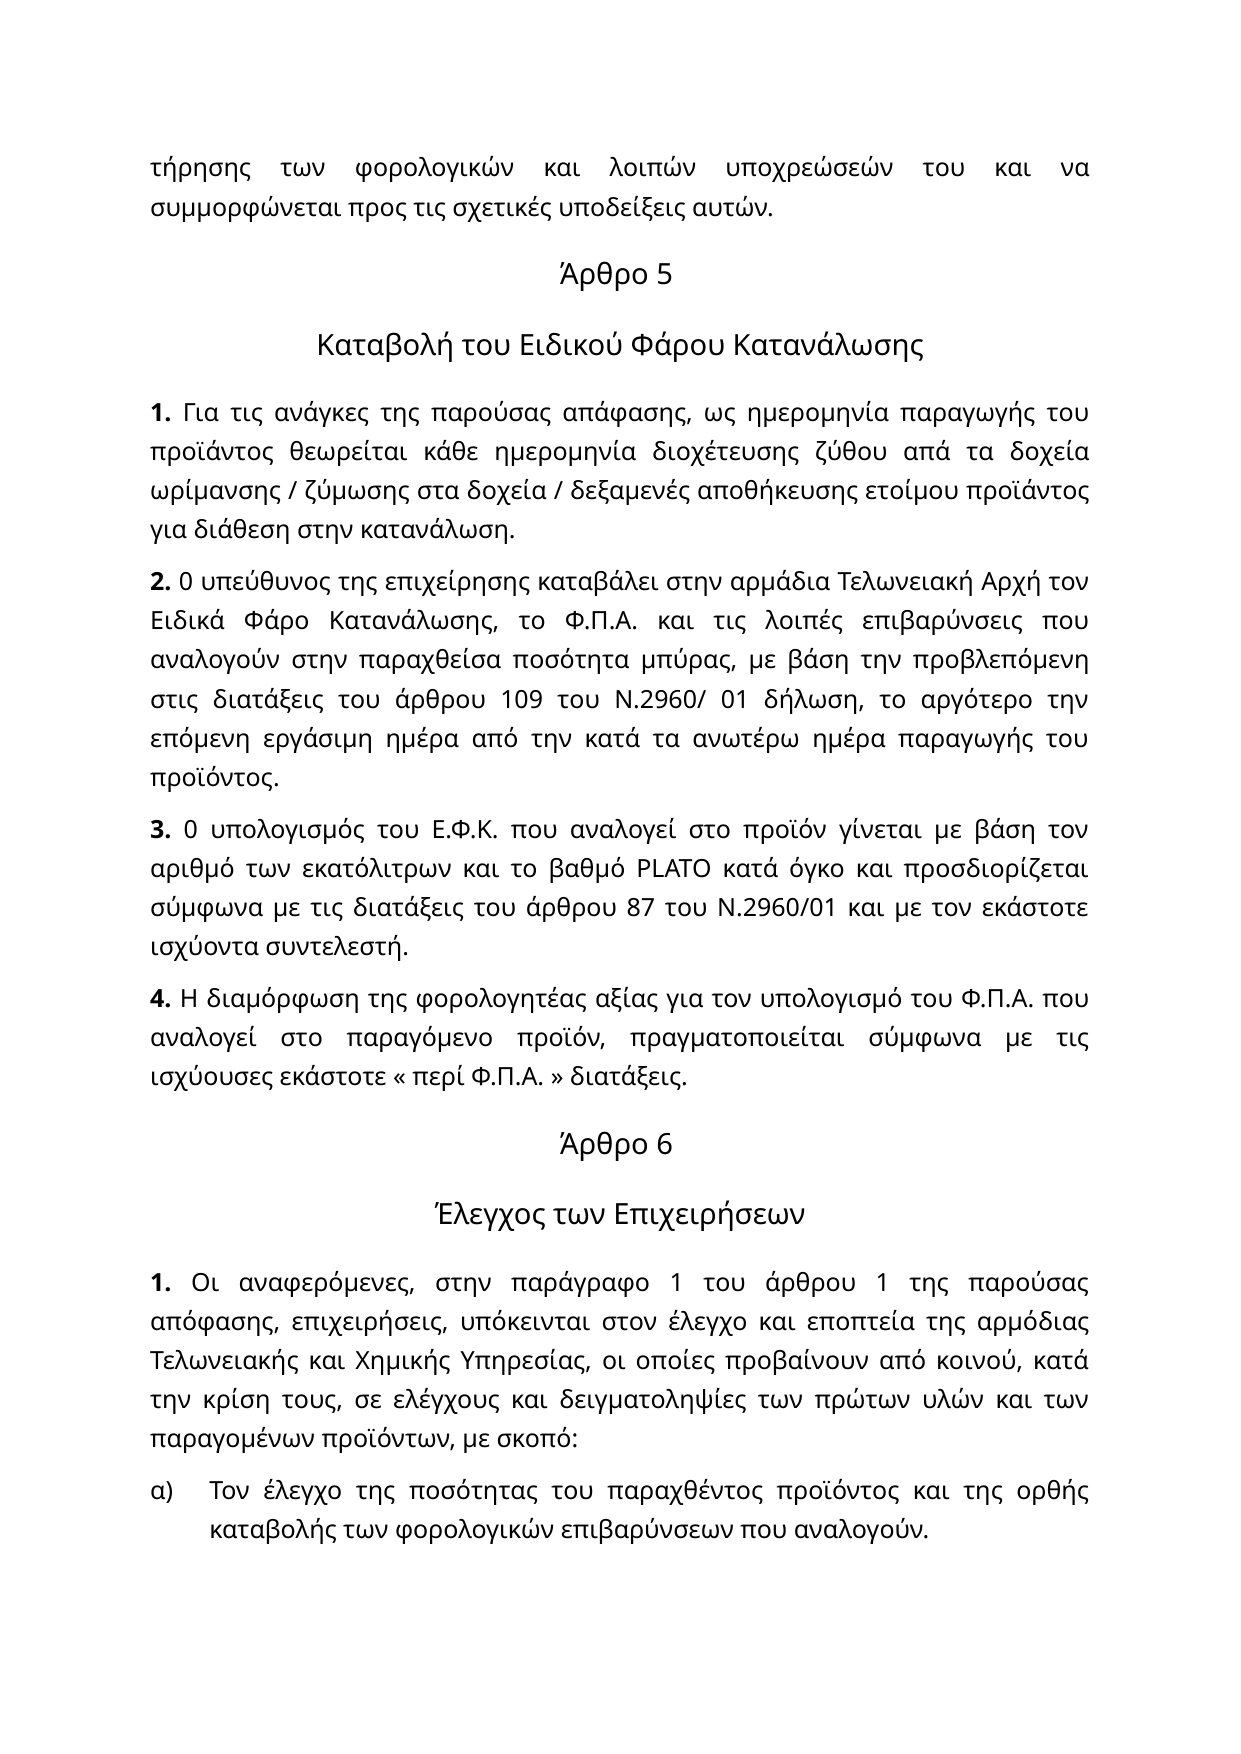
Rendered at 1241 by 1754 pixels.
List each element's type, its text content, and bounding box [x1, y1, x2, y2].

list α) Τον έλεγχο της ποσότητας του παραχθέντος προϊόντος και της ορθής καταβολής των φορολογικών επιβαρύνσεων που αναλογούν. [150, 1472, 1090, 1546]
text 1. Για τις ανάγκες της παρούσας απάφασης, ως ημερομηνία παραγωγής του προϊάντος θεωρείται κάθε ημερομηνία διοχέτευσης ζύθου απά τα δοχεία ωρίμανσης / ζύμωσης στα δοχεία / δεξαμενές αποθήκευσης ετοίμου προϊάντος για διάθεση στην κατανάλωση. [150, 394, 1090, 546]
subtitle Άρθρο 5 [150, 253, 1090, 293]
text 4. Η διαμόρφωση της φορολογητέας αξίας για τον υπολογισμό του Φ.Π.Α. που αναλογεί στο παραγόμενο προϊόν, πραγματοποιείται σύμφωνα με τις ισχύουσες εκάστοτε « περί Φ.Π.Α. » διατάξεις. [150, 980, 1090, 1093]
subtitle Άρθρο 6 [150, 1123, 1090, 1163]
text 1. Οι αναφερόμενες, στην παράγραφο 1 του άρθρου 1 της παρούσας απόφασης, επιχειρήσεις, υπόκεινται στον έλεγχο και εποπτεία της αρμόδιας Τελωνειακής και Χημικής Υπηρεσίας, οι οποίες προβαίνουν από κοινού, κατά την κρίση τους, σε ελέγχους και δειγματοληψίες των πρώτων υλών και των παραγομένων προϊόντων, με σκοπό: [150, 1264, 1090, 1455]
subtitle Καταβολή του Ειδικού Φάρου Κατανάλωσης [150, 324, 1090, 364]
subtitle Έλεγχος των Επιχειρήσεων [150, 1193, 1090, 1233]
text 3. 0 υπολογισμός του Ε.Φ.Κ. που αναλογεί στο προϊόν γίνεται με βάση τον αριθμό των εκατόλιτρων και το βαθμό PLATO κατά όγκο και προσδιορίζεται σύμφωνα με τις διατάξεις του άρθρου 87 του Ν.2960/01 και με τον εκάστοτε ισχύοντα συντελεστή. [150, 811, 1090, 963]
text 2. 0 υπεύθυνος της επιχείρησης καταβάλει στην αρμάδια Τελωνειακή Αρχή τον Ειδικά Φάρο Κατανάλωσης, το Φ.Π.Α. και τις λοιπές επιβαρύνσεις που αναλογούν στην παραχθείσα ποσότητα μπύρας, με βάση την προβλεπόμενη στις διατάξεις του άρθρου 109 του N.2960/ 01 δήλωση, το αργότερο την επόμενη εργάσιμη ημέρα από την κατά τα ανωτέρω ημέρα παραγωγής του προϊόντος. [150, 564, 1090, 794]
text τήρησης των φορολογικών και λοιπών υποχρεώσεών του και να συμμορφώνεται προς τις σχετικές υποδείξεις αυτών. [150, 150, 1090, 223]
